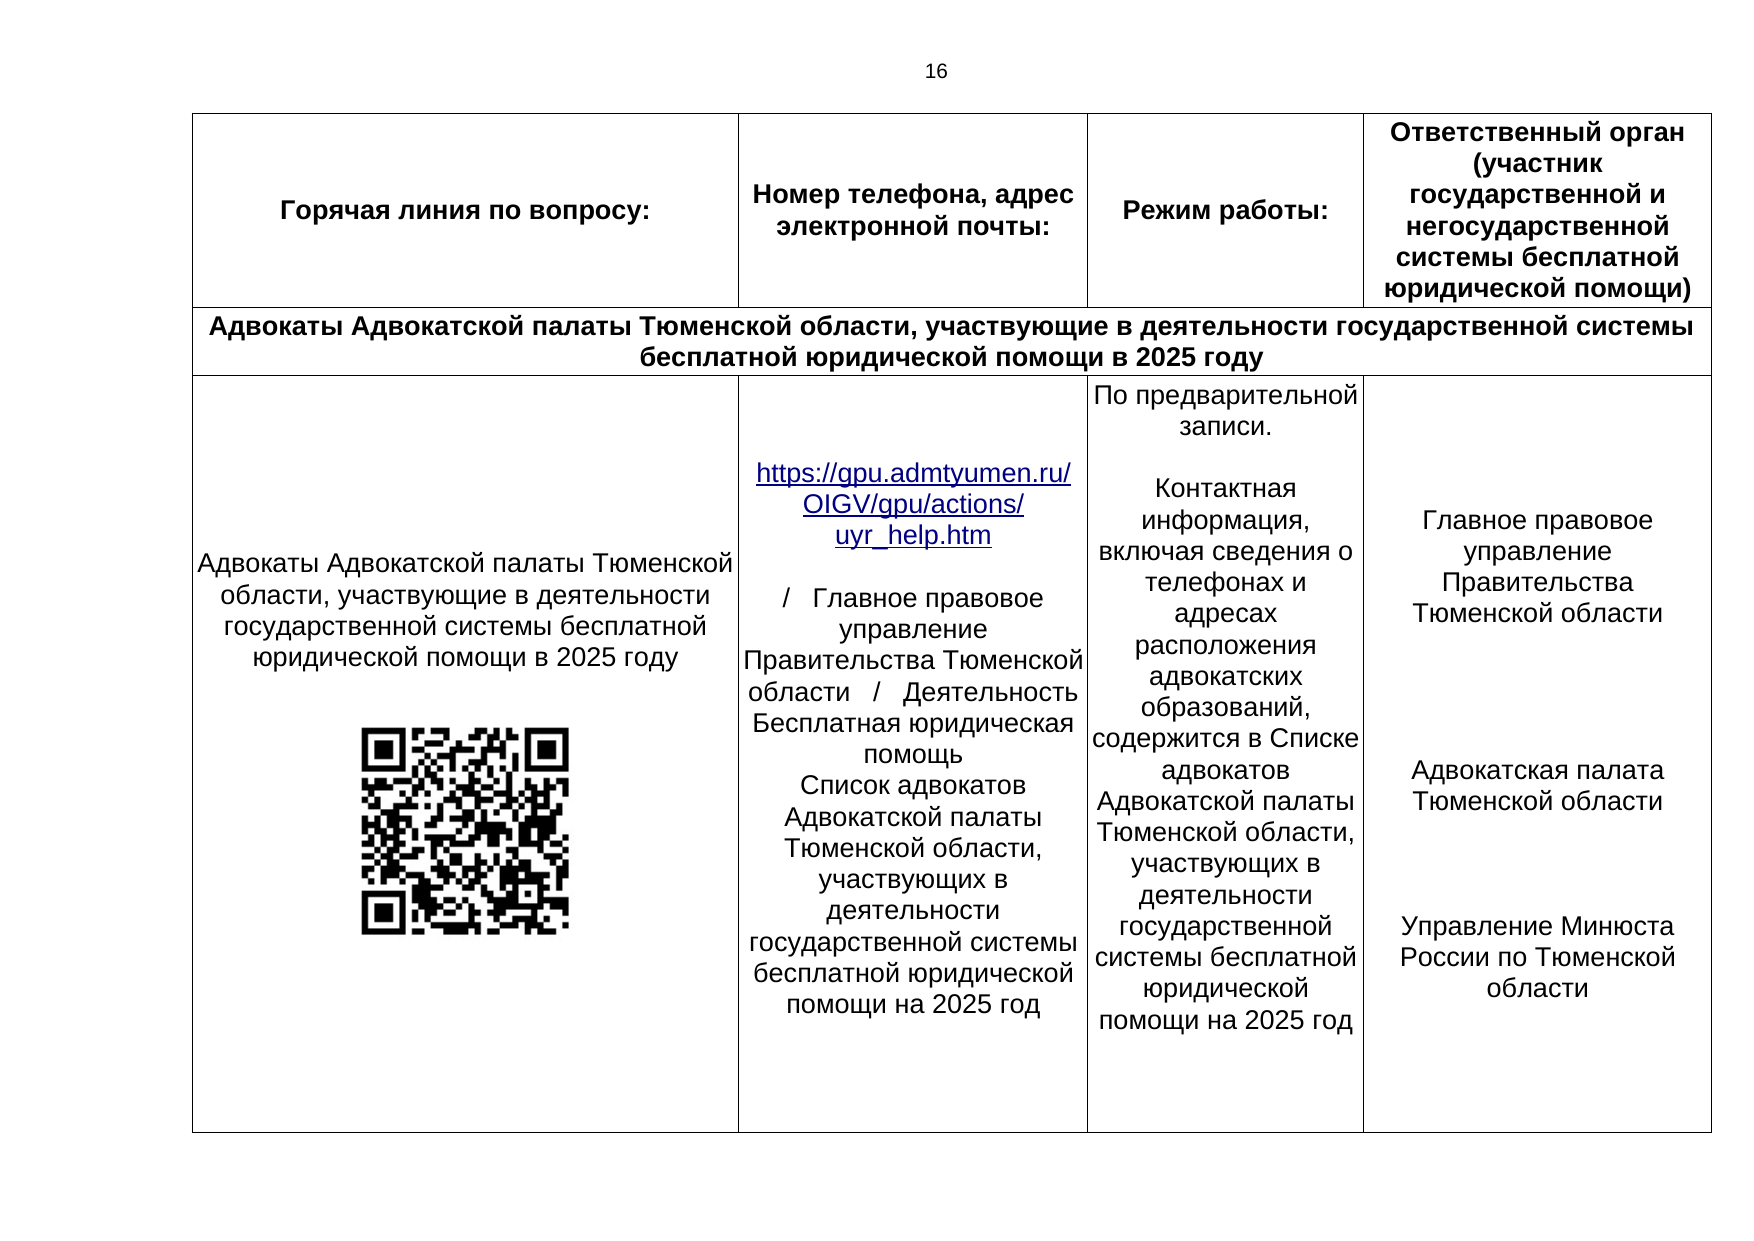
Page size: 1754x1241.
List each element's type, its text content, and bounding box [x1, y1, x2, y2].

table_cell https://gpu.admtyumen.ru/OIGV/gpu/actions/uyr_help.htm / Главное правовое управление Правительства Тюменской области / Деятельность Бесплатная юридическая помощь Список адвокатов Адвокатской палаты Тюменской области, участвующих в деятельности государственной системы бесплатной юридической помощи на 2025 год [739, 376, 1087, 1132]
table_cell Адвокаты Адвокатской палаты Тюменской области, участвующие в деятельности государственной системы бесплатной юридической помощи в 2025 году [193, 376, 738, 1132]
table_cell По предварительной записи. Контактная информация, включая сведения о телефонах и адресах расположения адвокатских образований, содержится в Списке адвокатов Адвокатской палаты Тюменской области, участвующих в деятельности государственной системы бесплатной юридической помощи на 2025 год [1088, 376, 1363, 1132]
table_header Ответственный орган (участник государственной и негосударственной системы бесплатной юридической помощи) [1364, 114, 1711, 306]
table_cell Адвокаты Адвокатской палаты Тюменской области, участвующие в деятельности государственной системы бесплатной юридической помощи в 2025 году [193, 308, 1711, 375]
picture [337, 703, 594, 960]
table_header Номер телефона, адрес электронной почты: [739, 114, 1087, 306]
table_header Горячая линия по вопросу: [193, 114, 738, 306]
table_cell Главное правовое управление Правительства Тюменской области Адвокатская палата Тюменской области Управление Минюста России по Тюменской области [1364, 376, 1711, 1132]
table_header Режим работы: [1088, 114, 1363, 306]
